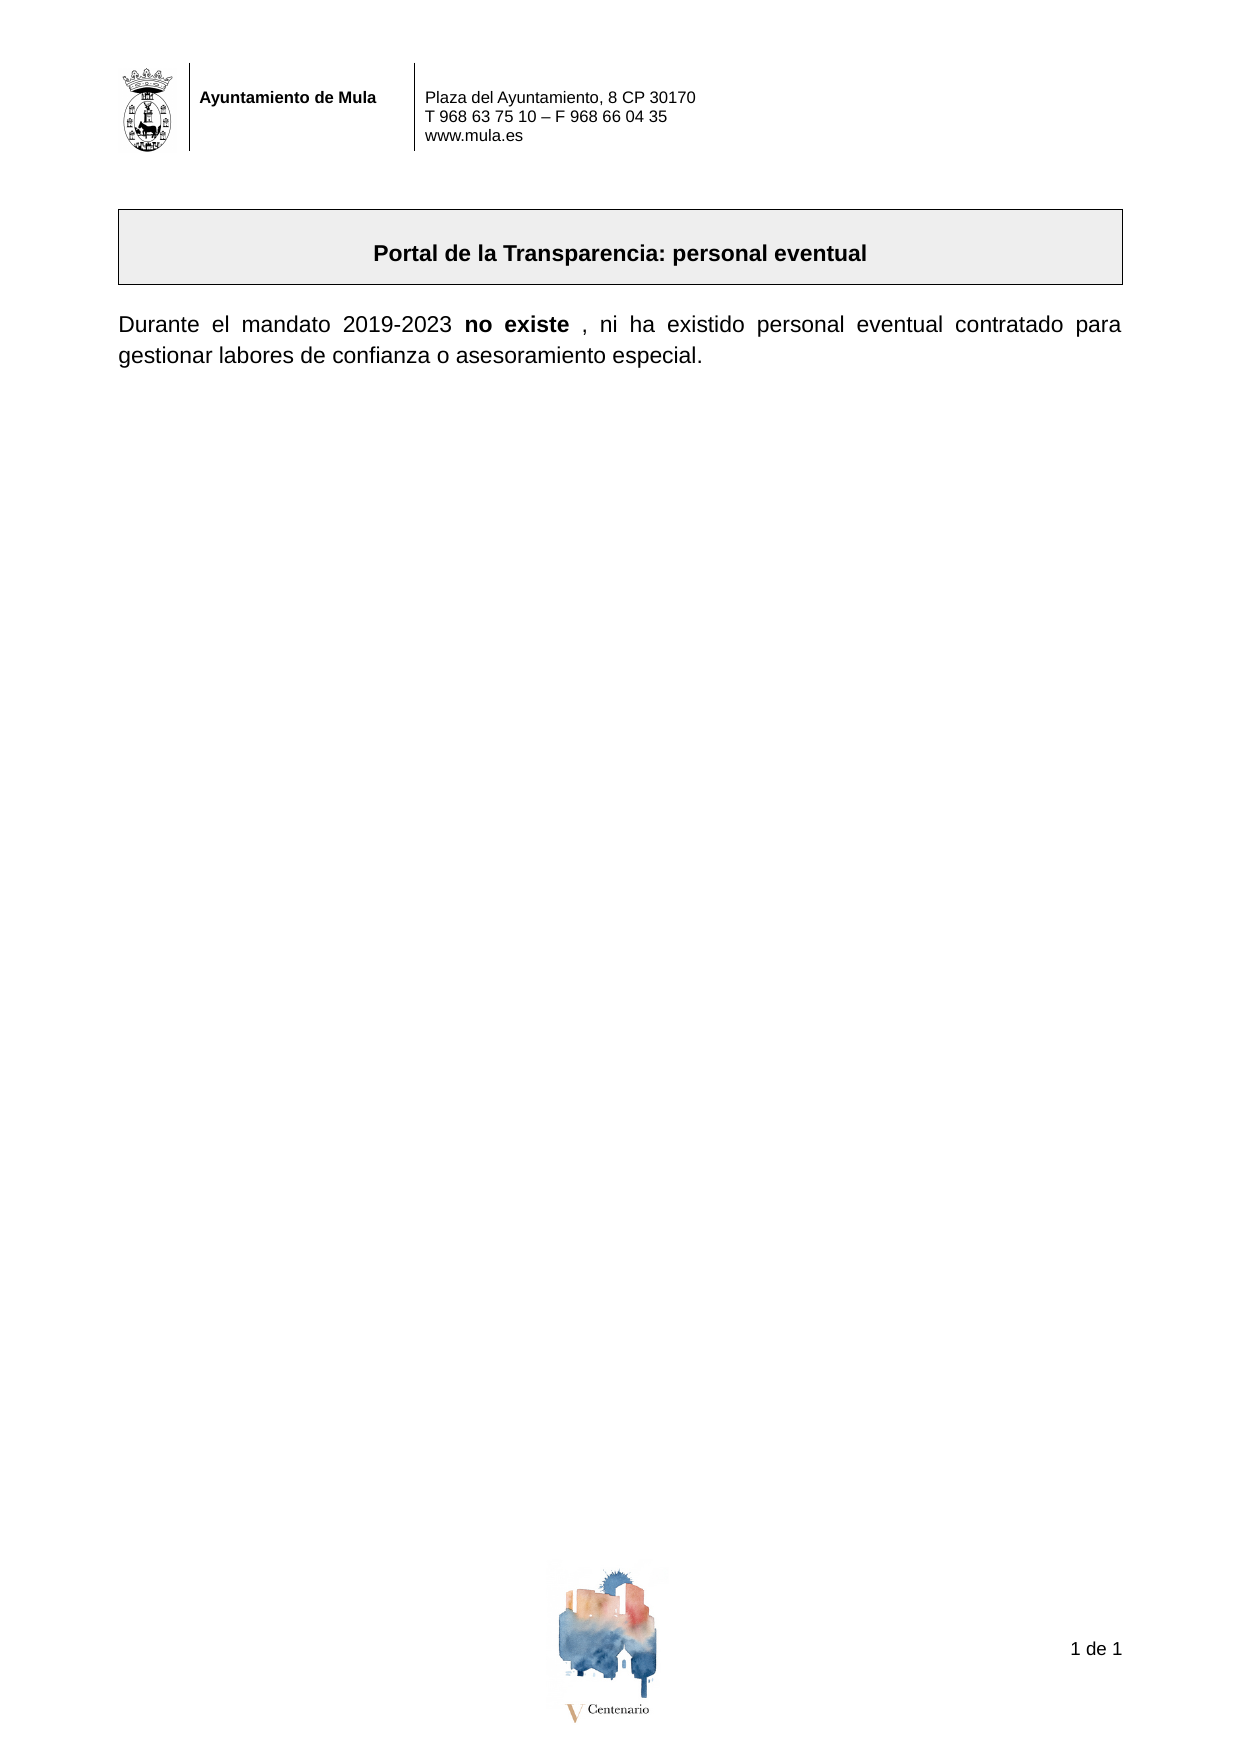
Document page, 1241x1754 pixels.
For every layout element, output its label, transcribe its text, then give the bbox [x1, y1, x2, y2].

table_header Portal de la Transparencia: personal eventual [119, 210, 1122, 284]
picture [117, 68, 177, 153]
text Durante el mandato 2019-2023 no existe , ni ha existido personal eventual contratado para gestionar labores de confianza o asesoramiento especial. [118, 311, 1122, 369]
picture [546, 1559, 669, 1731]
